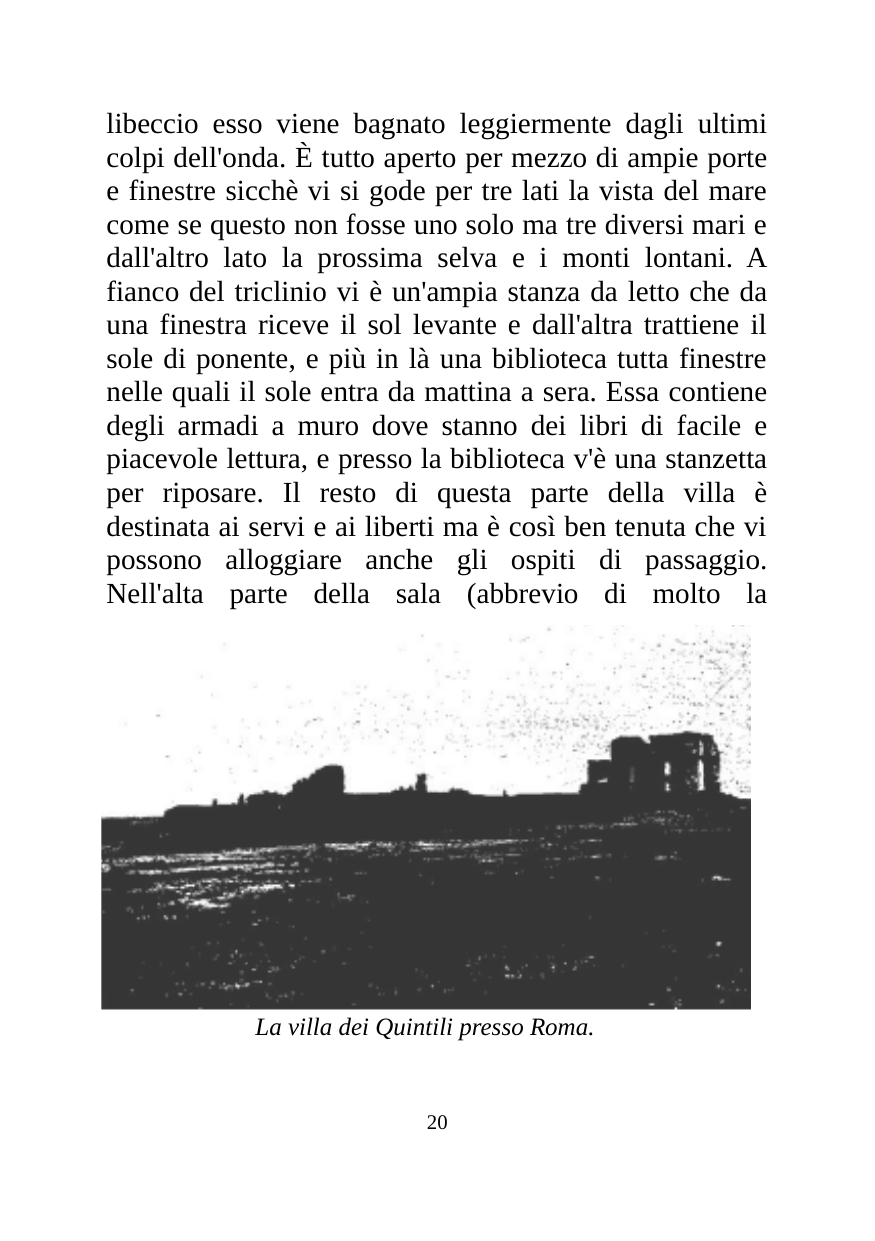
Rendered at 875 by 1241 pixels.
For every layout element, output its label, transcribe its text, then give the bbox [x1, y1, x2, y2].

picture [101, 625, 751, 1012]
text La villa dei Quintili presso Roma. [101, 1012, 751, 1040]
text libeccio esso viene bagnato leggiermente dagli ultimi colpi dell'onda. È tutto aperto per mezzo di ampie porte e finestre sicchè vi si gode per tre lati la vista del mare come se questo non fosse uno solo ma tre diversi mari e dall'altro lato la prossima selva e i monti lontani. A fianco del triclinio vi è un'ampia stanza da letto che da una finestra riceve il sol levante e dall'altra trattiene il sole di ponente, e più in là una biblioteca tutta finestre nelle quali il sole entra da mattina a sera. Essa contiene degli armadi a muro dove stanno dei libri di facile e piacevole lettura, e presso la biblioteca v'è una stanzetta per riposare. Il resto di questa parte della villa è destinata ai servi e ai liberti ma è così ben tenuta che vi possono alloggiare anche gli ospiti di passaggio. Nell'alta parte della sala (abbrevio di molto la [106, 106, 768, 609]
